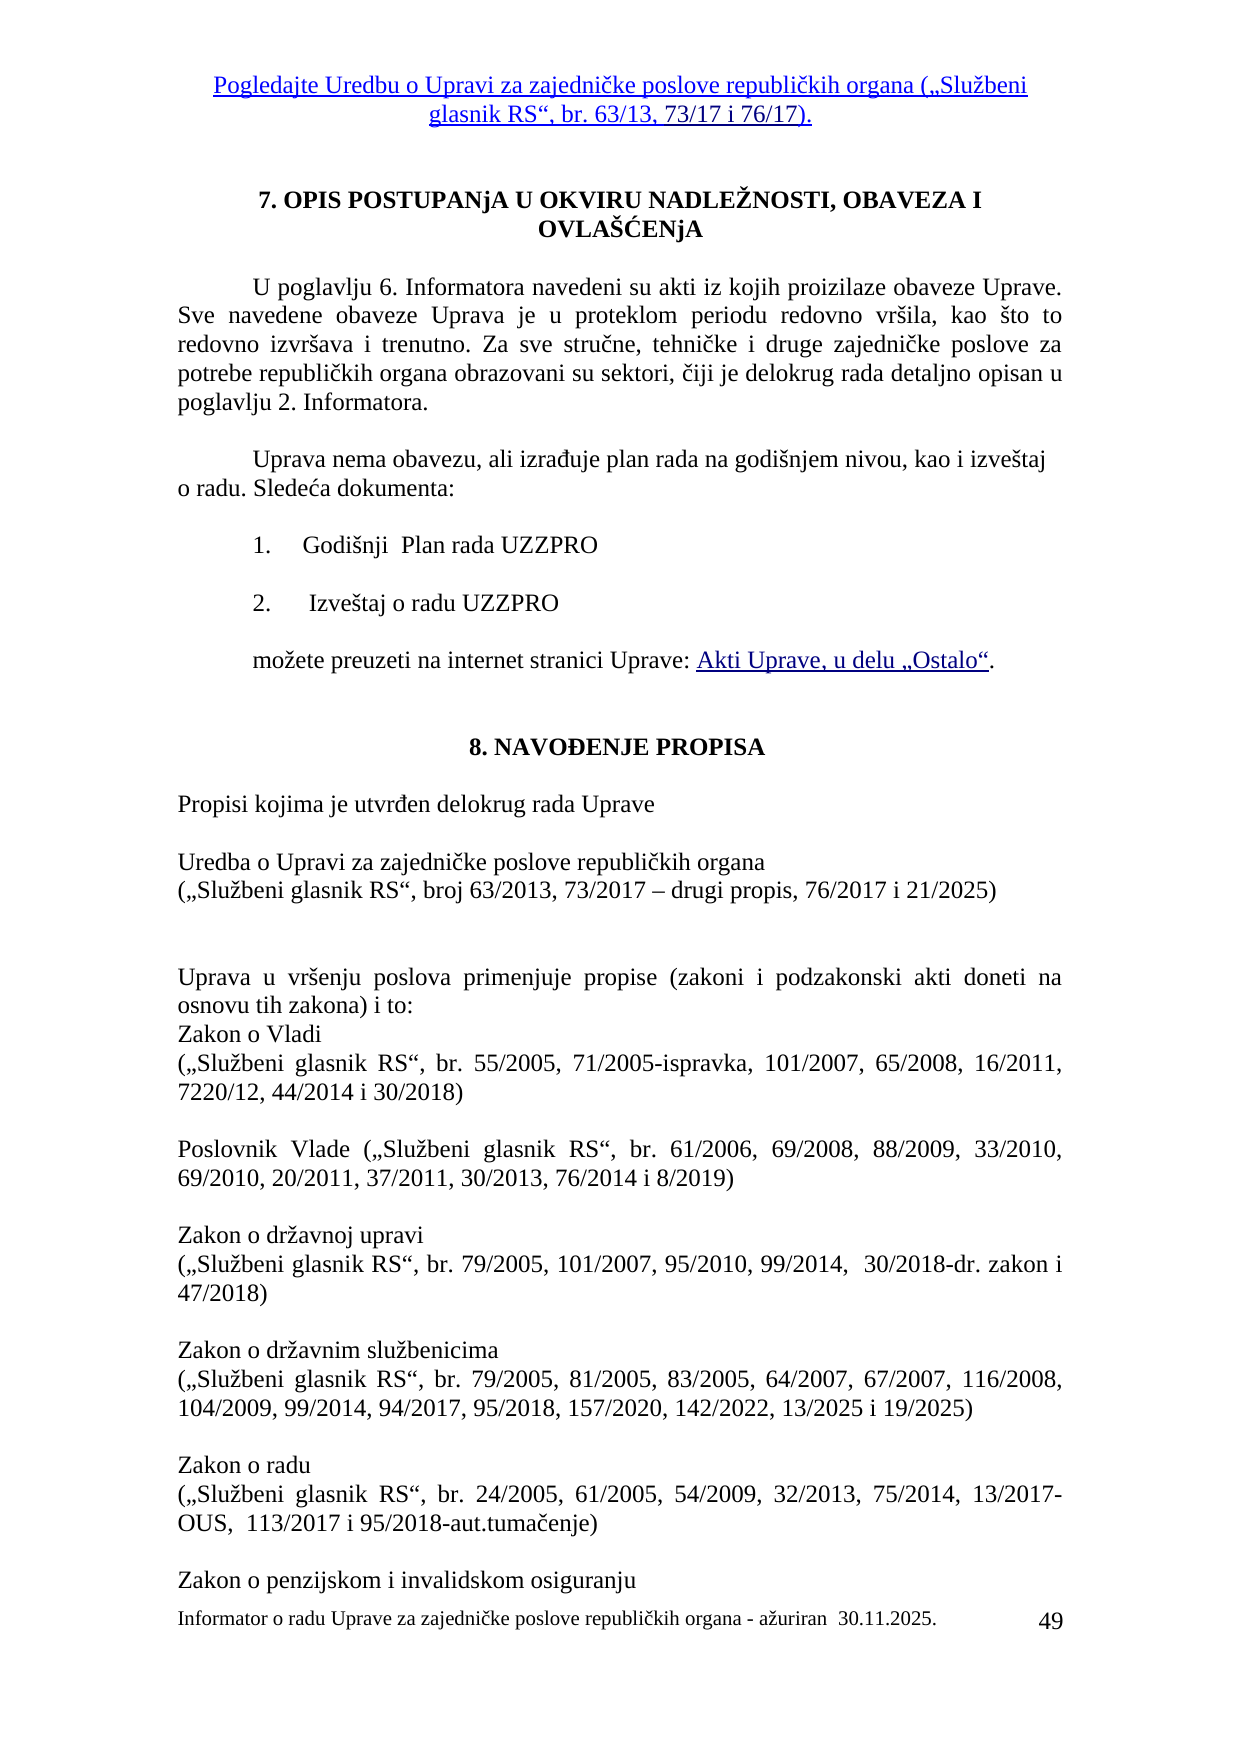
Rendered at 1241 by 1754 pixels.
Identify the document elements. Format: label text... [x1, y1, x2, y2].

text Zakon o državnim službenicima [177, 1335, 1063, 1364]
text Uredba o Upravi za zajedničke poslove republičkih organa [177, 847, 1063, 875]
text Zakon o penzijskom i invalidskom osiguranju [177, 1565, 1063, 1594]
text („Službeni glasnik RS“, br. 79/2005, 101/2007, 95/2010, 99/2014, 30/2018-dr. zakon i 47/2018) [177, 1249, 1063, 1307]
text („Službeni glasnik RS“, br. 79/2005, 81/2005, 83/2005, 64/2007, 67/2007, 116/2008, 104/2009, 99/2014, 94/2017, 95/2018, 157/2020, 142/2022, 13/2025 i 19/2025) [177, 1364, 1063, 1422]
text Zakon o Vladi [177, 1019, 1063, 1048]
text Uprava u vršenju poslova primenjuje propise (zakoni i podzakonski akti doneti na osnovu tih zakona) i to: [177, 962, 1063, 1019]
text Propisi kojima je utvrđen delokrug rada Uprave [177, 789, 1063, 818]
text Zakon o državnoj upravi [177, 1220, 1063, 1249]
text („Službeni glasnik RS“, broj 63/2013, 73/2017 – drugi propis, 76/2017 i 21/2025) [177, 875, 1063, 904]
text („Službeni glasnik RS“, br. 24/2005, 61/2005, 54/2009, 32/2013, 75/2014, 13/2017-OUS, 113/2017 i 95/2018-aut.tumačenje) [177, 1479, 1063, 1537]
text („Službeni glasnik RS“, br. 55/2005, 71/2005-ispravka, 101/2007, 65/2008, 16/2011, 7220/12, 44/2014 i 30/2018) [177, 1048, 1063, 1105]
list Godišnji Plan rada UZZPRO [252, 530, 1063, 559]
subtitle 7. OPIS POSTUPANјA U OKVIRU NADLEŽNOSTI, OBAVEZA I OVLAŠĆENјA [177, 185, 1063, 243]
text Poslovnik Vlade („Službeni glasnik RS“, br. 61/2006, 69/2008, 88/2009, 33/2010, 69/2010, 20/2011, 37/2011, 30/2013, 76/2014 i 8/2019) [177, 1134, 1063, 1192]
text možete preuzeti na internet stranici Uprave: Akti Uprave, u delu „Ostalo“. [177, 645, 1063, 674]
text U poglavlјu 6. Informatora navedeni su akti iz kojih proizilaze obaveze Uprave. Sve navedene obaveze Uprava je u proteklom periodu redovno vršila, kao što to redovno izvršava i trenutno. Za sve stručne, tehničke i druge zajedničke poslove za potrebe republičkih organa obrazovani su sektori, čiji je delokrug rada detalјno opisan u poglavlјu 2. Informatora. [177, 272, 1063, 415]
text Pogledajte Uredbu o Upravi za zajedničke poslove republičkih organa („Službeni glasnik RS“, br. 63/13, 73/17 i 76/17). [177, 70, 1063, 128]
text Uprava nema obavezu, ali izrađuje plan rada na godišnjem nivou, kao i izveštaj o radu. Sledeća dokumenta: [177, 444, 1063, 502]
text 2. Izveštaj o radu UZZPRO [177, 588, 1063, 617]
text Zakon o radu [177, 1450, 1063, 1479]
subtitle 8. NAVOĐENJE PROPISA [177, 732, 1063, 760]
